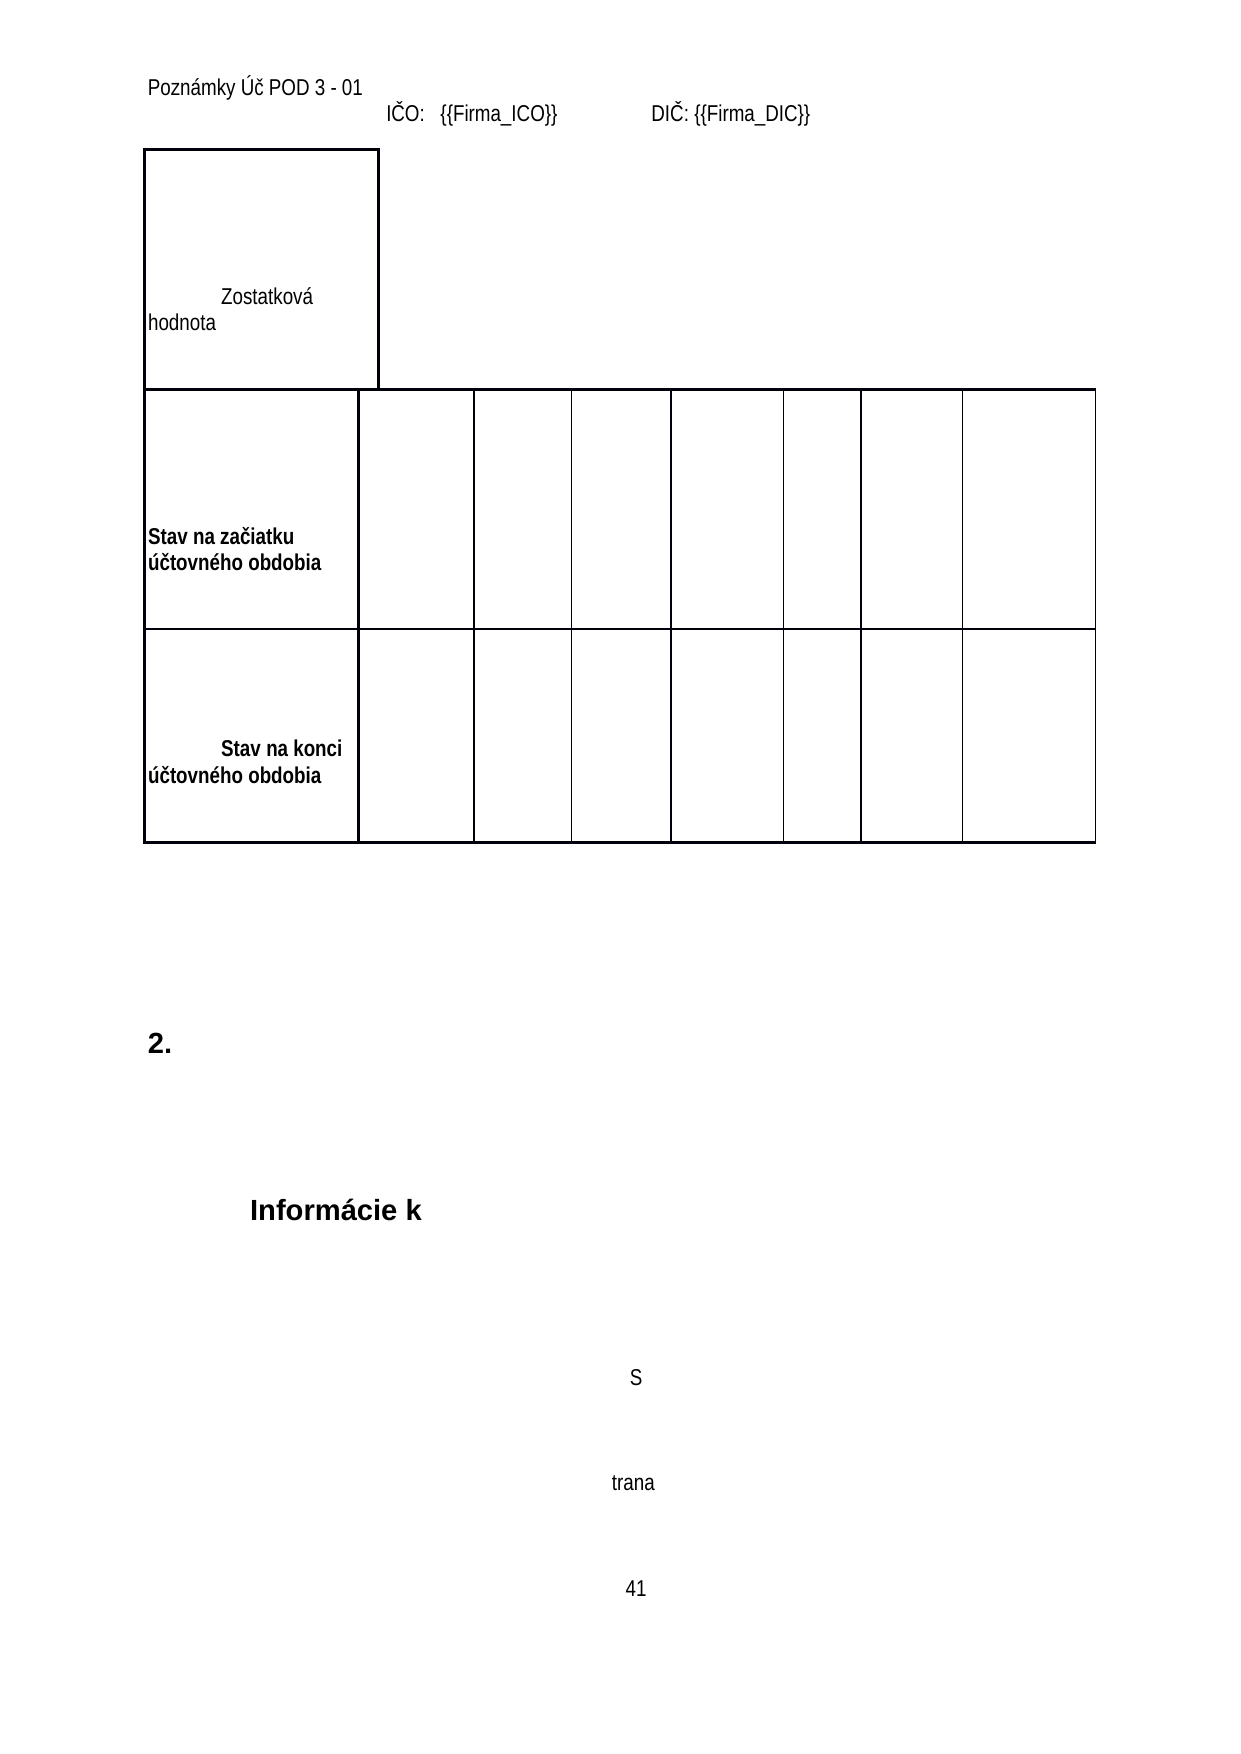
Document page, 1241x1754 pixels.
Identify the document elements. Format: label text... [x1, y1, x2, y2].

table_cell [963, 630, 1095, 841]
table_cell [572, 630, 670, 841]
table_cell [862, 630, 962, 841]
table_cell [475, 391, 571, 628]
table_cell [360, 630, 473, 841]
table_cell [672, 391, 783, 628]
table_cell [360, 391, 473, 628]
table_cell [862, 391, 962, 628]
table_cell [475, 630, 571, 841]
table_cell Zostatková hodnota [146, 151, 377, 388]
table_cell [784, 630, 860, 841]
table_cell Stav na začiatku účtovného obdobia [146, 391, 357, 628]
table_cell [963, 391, 1095, 628]
table_cell [572, 391, 670, 628]
table_cell [784, 391, 860, 628]
table_cell [672, 630, 783, 841]
title Informácie k prílohe č. 3 časti F. písm. c) o dlhodobom nehmotnom majetku [148, 1026, 1092, 1227]
table_cell Stav na konci účtovného obdobia [146, 630, 357, 841]
